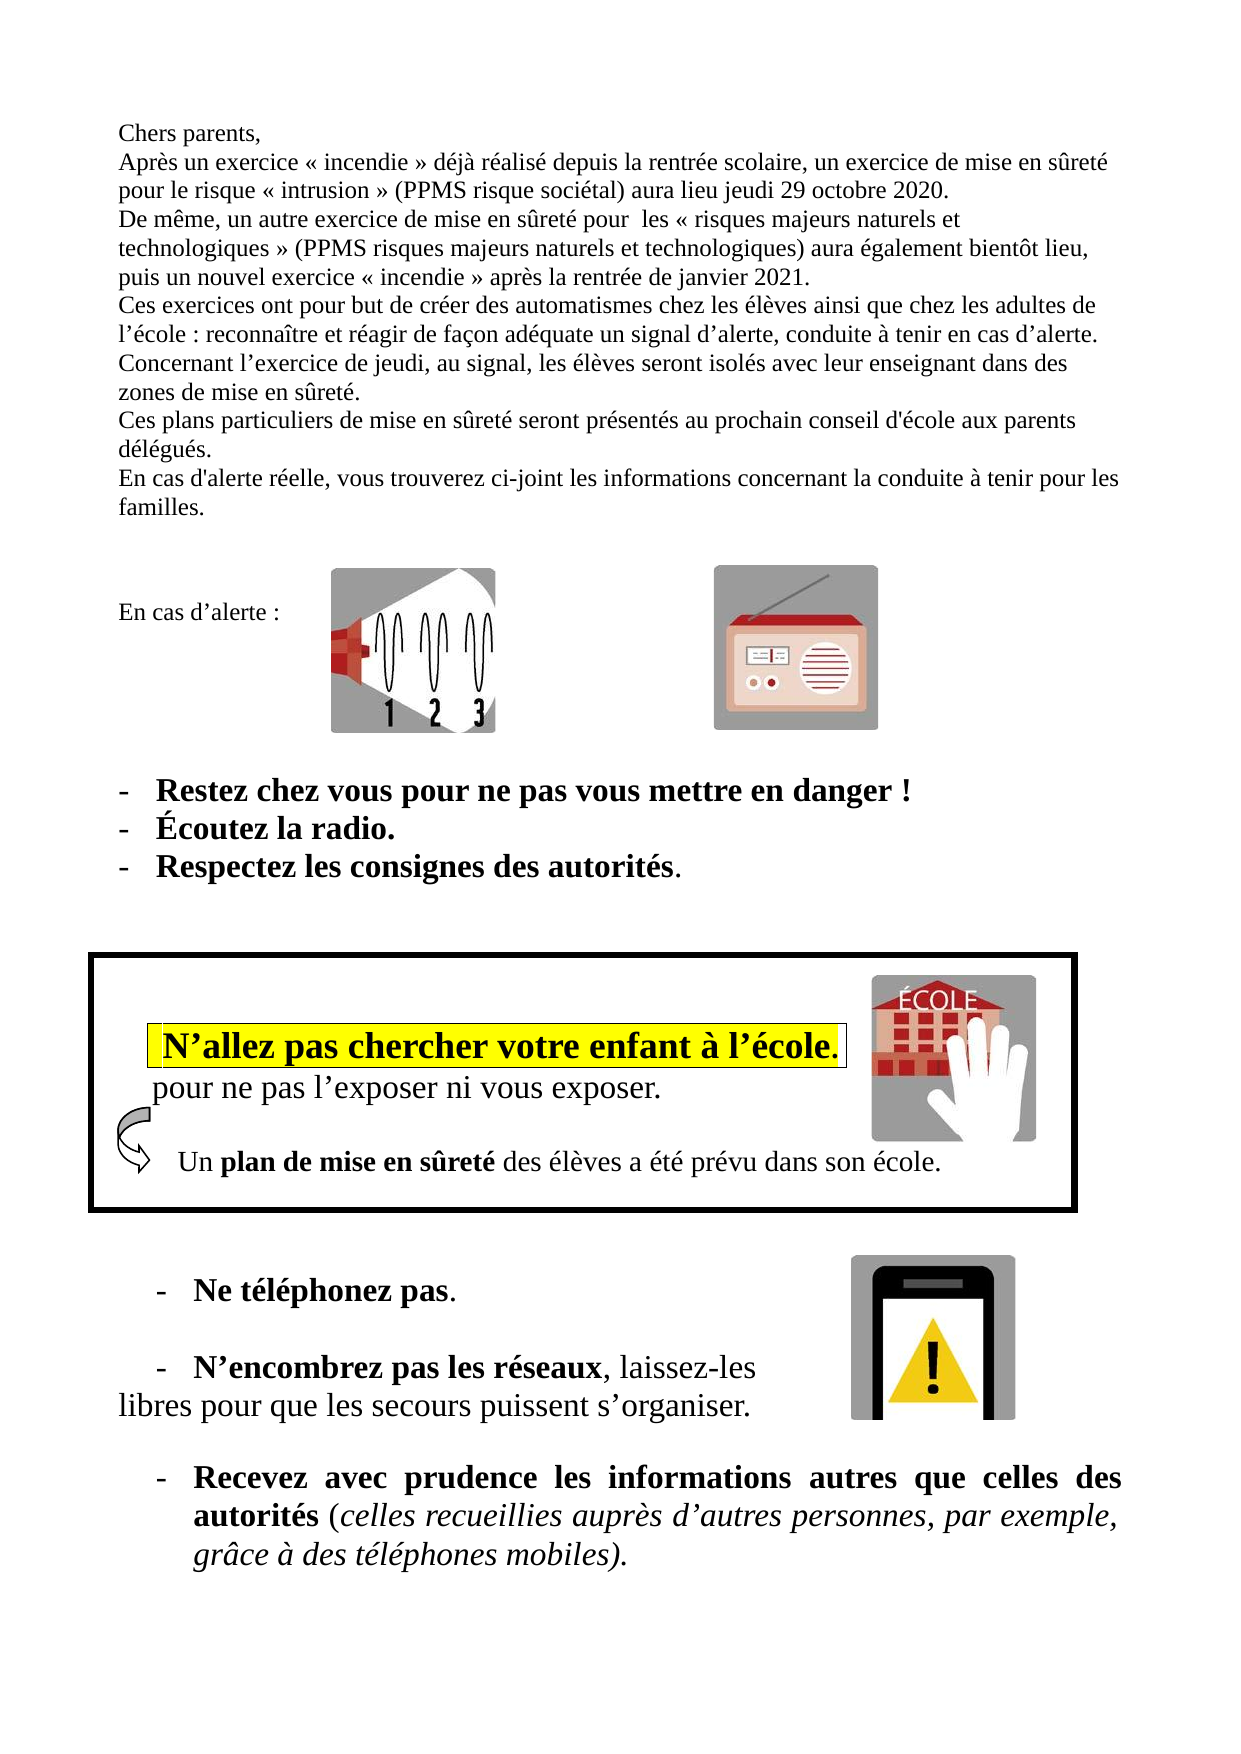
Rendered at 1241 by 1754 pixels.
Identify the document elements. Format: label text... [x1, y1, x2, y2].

list [1016, 1347, 1122, 1385]
picture [871, 975, 1037, 1166]
text libres pour que les secours puissent s’organiser. [118, 1385, 1122, 1424]
picture [713, 565, 879, 730]
text En cas d’alerte : [118, 597, 331, 626]
text Après un exercice « incendie » déjà réalisé depuis la rentrée scolaire, un exercice de mise en sûreté pour le risque « intrusion » (PPMS risque sociétal) aura lieu jeudi 29 octobre 2020. [118, 147, 1122, 204]
picture [902, 1158, 909, 1166]
text De même, un autre exercice de mise en sûreté pour les « risques majeurs naturels et technologiques » (PPMS risques majeurs naturels et technologiques) aura également bientôt lieu, puis un nouvel exercice « incendie » après la rentrée de janvier 2021. [118, 204, 1122, 291]
list Ne téléphonez pas. [156, 1270, 851, 1309]
text Ces plans particuliers de mise en sûreté seront présentés au prochain conseil d'école aux parents délégués. [118, 406, 1122, 463]
table_header N’allez pas chercher votre enfant à l’école. pour ne pas l’exposer ni vous exposer. Un plan de mise en sûreté des élèves a été prévu dans son école. [94, 958, 1071, 1207]
picture [331, 568, 496, 733]
text Chers parents, [118, 118, 1122, 147]
text Concernant l’exercice de jeudi, au signal, les élèves seront isolés avec leur enseignant dans des zones de mise en sûreté. [118, 348, 1122, 406]
list Respectez les consignes des autorités. [118, 846, 1122, 885]
list Restez chez vous pour ne pas vous mettre en danger ! [118, 770, 1122, 808]
text [496, 597, 713, 626]
list Recevez avec prudence les informations autres que celles des autorités (celles recueillies auprès d’autres personnes, par exemple, grâce à des téléphones mobiles). [156, 1457, 1122, 1572]
list Écoutez la radio. [118, 808, 1122, 846]
list [1016, 1270, 1122, 1309]
picture [851, 1255, 1016, 1420]
text [879, 597, 1122, 626]
text En cas d'alerte réelle, vous trouverez ci-joint les informations concernant la conduite à tenir pour les familles. [118, 463, 1122, 521]
text Ces exercices ont pour but de créer des automatismes chez les élèves ainsi que chez les adultes de l’école : reconnaître et réagir de façon adéquate un signal d’alerte, conduite à tenir en cas d’alerte. [118, 291, 1122, 348]
list N’encombrez pas les réseaux, laissez-les [156, 1347, 851, 1385]
